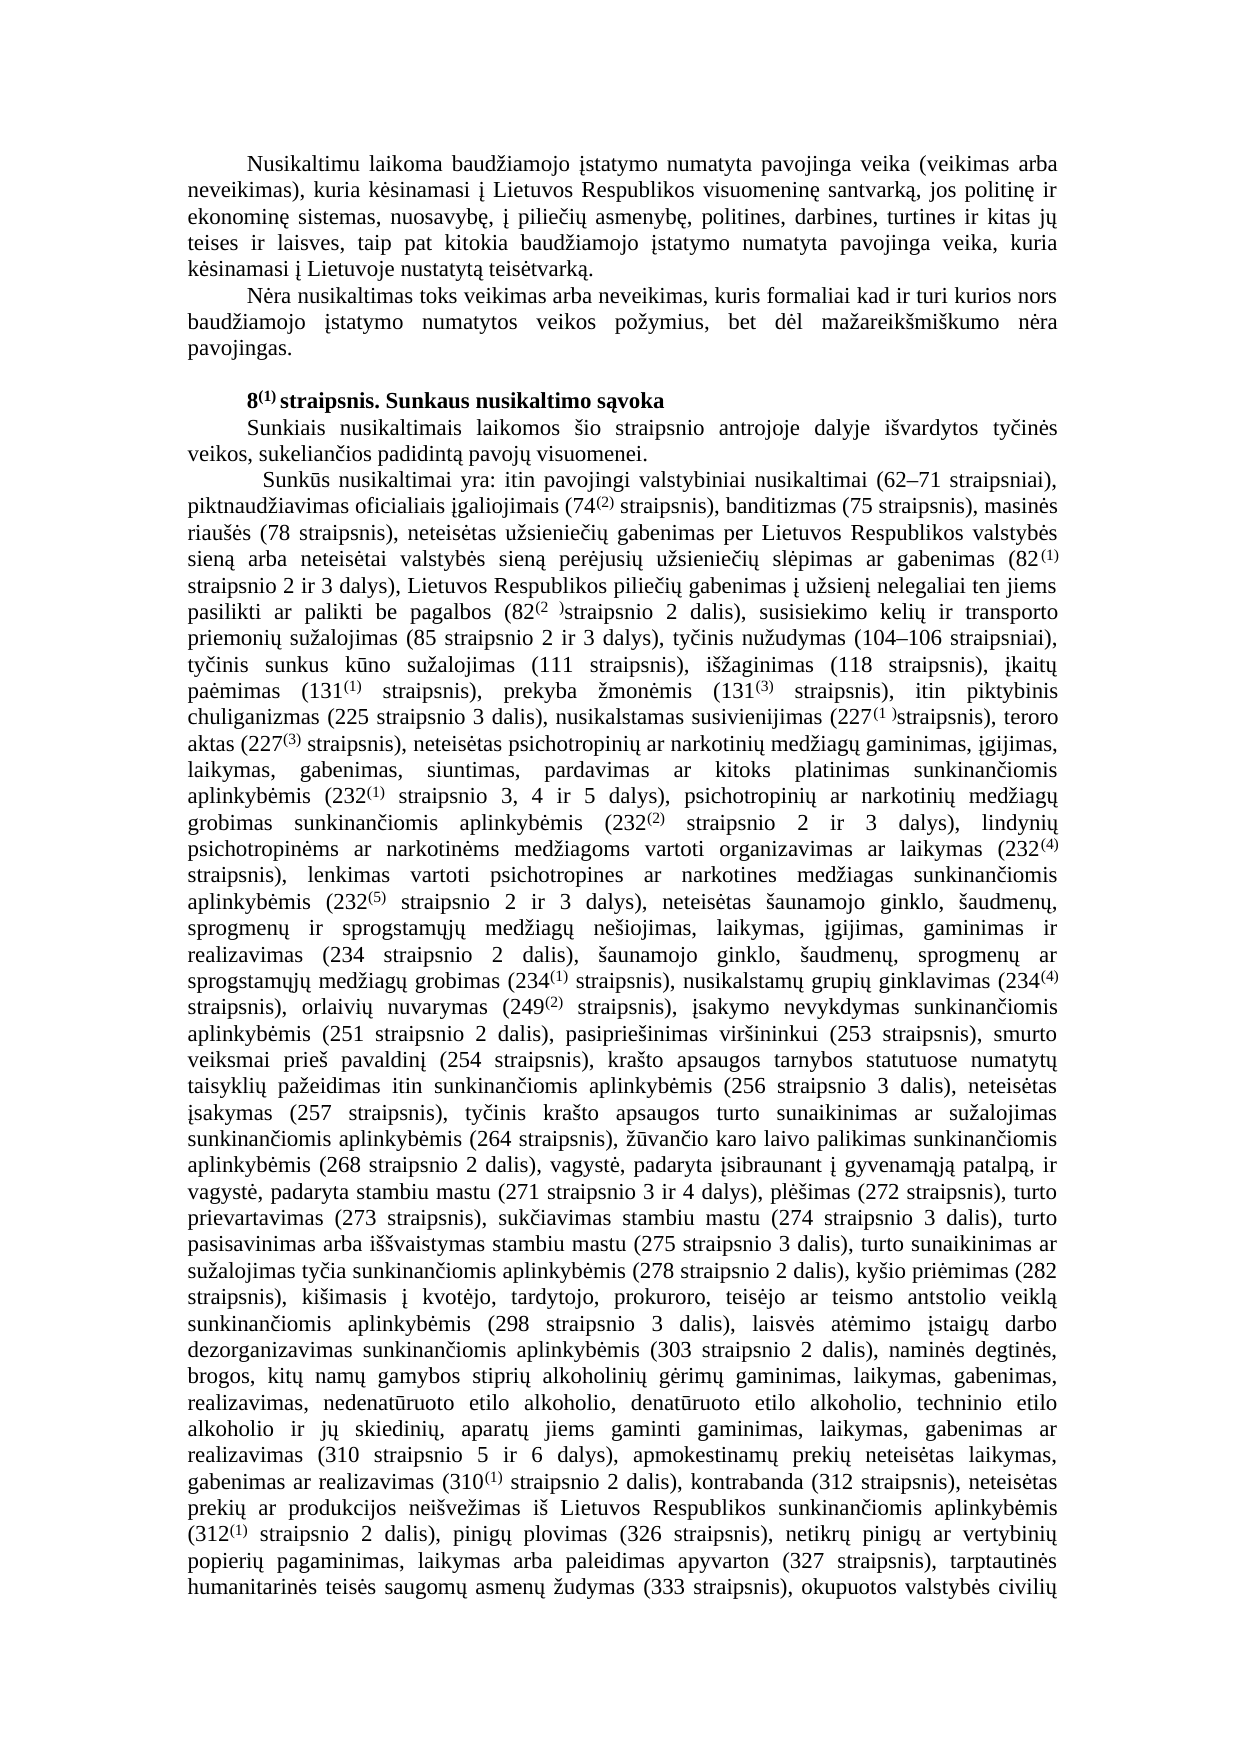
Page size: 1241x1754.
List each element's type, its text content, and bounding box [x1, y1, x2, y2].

text 8(1) straipsnis. Sunkaus nusikaltimo sąvoka [205, 387, 1059, 413]
text Nėra nusikaltimas toks veikimas arba neveikimas, kuris formaliai kad ir turi kurios nors baudžiamojo įstatymo numatytos veikos požymius, bet dėl mažareikšmiškumo nėra pavojingas. [187, 282, 1059, 361]
text Sunkūs nusikaltimai yra: itin pavojingi valstybiniai nusikaltimai (62–71 straipsniai), piktnaudžiavimas oficialiais įgaliojimais (74(2) straipsnis), banditizmas (75 straipsnis), masinės riaušės (78 straipsnis), neteisėtas užsieniečių gabenimas per Lietuvos Respublikos valstybės sieną arba neteisėtai valstybės sieną perėjusių užsieniečių slėpimas ar gabenimas (82(1) straipsnio 2 ir 3 dalys), Lietuvos Respublikos piliečių gabenimas į užsienį nelegaliai ten jiems pasilikti ar palikti be pagalbos (82(2 )straipsnio 2 dalis), susisiekimo kelių ir transporto priemonių sužalojimas (85 straipsnio 2 ir 3 dalys), tyčinis nužudymas (104–106 straipsniai), tyčinis sunkus kūno sužalojimas (111 straipsnis), išžaginimas (118 straipsnis), įkaitų paėmimas (131(1) straipsnis), prekyba žmonėmis (131(3) straipsnis), itin piktybinis chuliganizmas (225 straipsnio 3 dalis), nusikalstamas susivienijimas (227(1 )straipsnis), teroro aktas (227(3) straipsnis), neteisėtas psichotropinių ar narkotinių medžiagų gaminimas, įgijimas, laikymas, gabenimas, siuntimas, pardavimas ar kitoks platinimas sunkinančiomis aplinkybėmis (232(1) straipsnio 3, 4 ir 5 dalys), psichotropinių ar narkotinių medžiagų grobimas sunkinančiomis aplinkybėmis (232(2) straipsnio 2 ir 3 dalys), lindynių psichotropinėms ar narkotinėms medžiagoms vartoti organizavimas ar laikymas (232(4) straipsnis), lenkimas vartoti psichotropines ar narkotines medžiagas sunkinančiomis aplinkybėmis (232(5) straipsnio 2 ir 3 dalys), neteisėtas šaunamojo ginklo, šaudmenų, sprogmenų ir sprogstamųjų medžiagų nešiojimas, laikymas, įgijimas, gaminimas ir realizavimas (234 straipsnio 2 dalis), šaunamojo ginklo, šaudmenų, sprogmenų ar sprogstamųjų medžiagų grobimas (234(1) straipsnis), nusikalstamų grupių ginklavimas (234(4) straipsnis), orlaivių nuvarymas (249(2) straipsnis), įsakymo nevykdymas sunkinančiomis aplinkybėmis (251 straipsnio 2 dalis), pasipriešinimas viršininkui (253 straipsnis), smurto veiksmai prieš pavaldinį (254 straipsnis), krašto apsaugos tarnybos statutuose numatytų taisyklių pažeidimas itin sunkinančiomis aplinkybėmis (256 straipsnio 3 dalis), neteisėtas įsakymas (257 straipsnis), tyčinis krašto apsaugos turto sunaikinimas ar sužalojimas sunkinančiomis aplinkybėmis (264 straipsnis), žūvančio karo laivo palikimas sunkinančiomis aplinkybėmis (268 straipsnio 2 dalis), vagystė, padaryta įsibraunant į gyvenamąją patalpą, ir vagystė, padaryta stambiu mastu (271 straipsnio 3 ir 4 dalys), plėšimas (272 straipsnis), turto prievartavimas (273 straipsnis), sukčiavimas stambiu mastu (274 straipsnio 3 dalis), turto pasisavinimas arba iššvaistymas stambiu mastu (275 straipsnio 3 dalis), turto sunaikinimas ar sužalojimas tyčia sunkinančiomis aplinkybėmis (278 straipsnio 2 dalis), kyšio priėmimas (282 straipsnis), kišimasis į kvotėjo, tardytojo, prokuroro, teisėjo ar teismo antstolio veiklą sunkinančiomis aplinkybėmis (298 straipsnio 3 dalis), laisvės atėmimo įstaigų darbo dezorganizavimas sunkinančiomis aplinkybėmis (303 straipsnio 2 dalis), naminės degtinės, brogos, kitų namų gamybos stiprių alkoholinių gėrimų gaminimas, laikymas, gabenimas, realizavimas, nedenatūruoto etilo alkoholio, denatūruoto etilo alkoholio, techninio etilo alkoholio ir jų skiedinių, aparatų jiems gaminti gaminimas, laikymas, gabenimas ar realizavimas (310 straipsnio 5 ir 6 dalys), apmokestinamų prekių neteisėtas laikymas, gabenimas ar realizavimas (310(1) straipsnio 2 dalis), kontrabanda (312 straipsnis), neteisėtas prekių ar produkcijos neišvežimas iš Lietuvos Respublikos sunkinančiomis aplinkybėmis (312(1) straipsnio 2 dalis), pinigų plovimas (326 straipsnis), netikrų pinigų ar vertybinių popierių pagaminimas, laikymas arba paleidimas apyvarton (327 straipsnis), tarptautinės humanitarinės teisės saugomų asmenų žudymas (333 straipsnis), okupuotos valstybės civilių [187, 466, 1059, 1599]
text Nusikaltimu laikoma baudžiamojo įstatymo numatyta pavojinga veika (veikimas arba neveikimas), kuria kėsinamasi į Lietuvos Respublikos visuomeninę santvarką, jos politinę ir ekonominę sistemas, nuosavybę, į piliečių asmenybę, politines, darbines, turtines ir kitas jų teises ir laisves, taip pat kitokia baudžiamojo įstatymo numatyta pavojinga veika, kuria kėsinamasi į Lietuvoje nustatytą teisėtvarką. [187, 150, 1059, 282]
text Sunkiais nusikaltimais laikomos šio straipsnio antrojoje dalyje išvardytos tyčinės veikos, sukeliančios padidintą pavojų visuomenei. [187, 413, 1059, 466]
